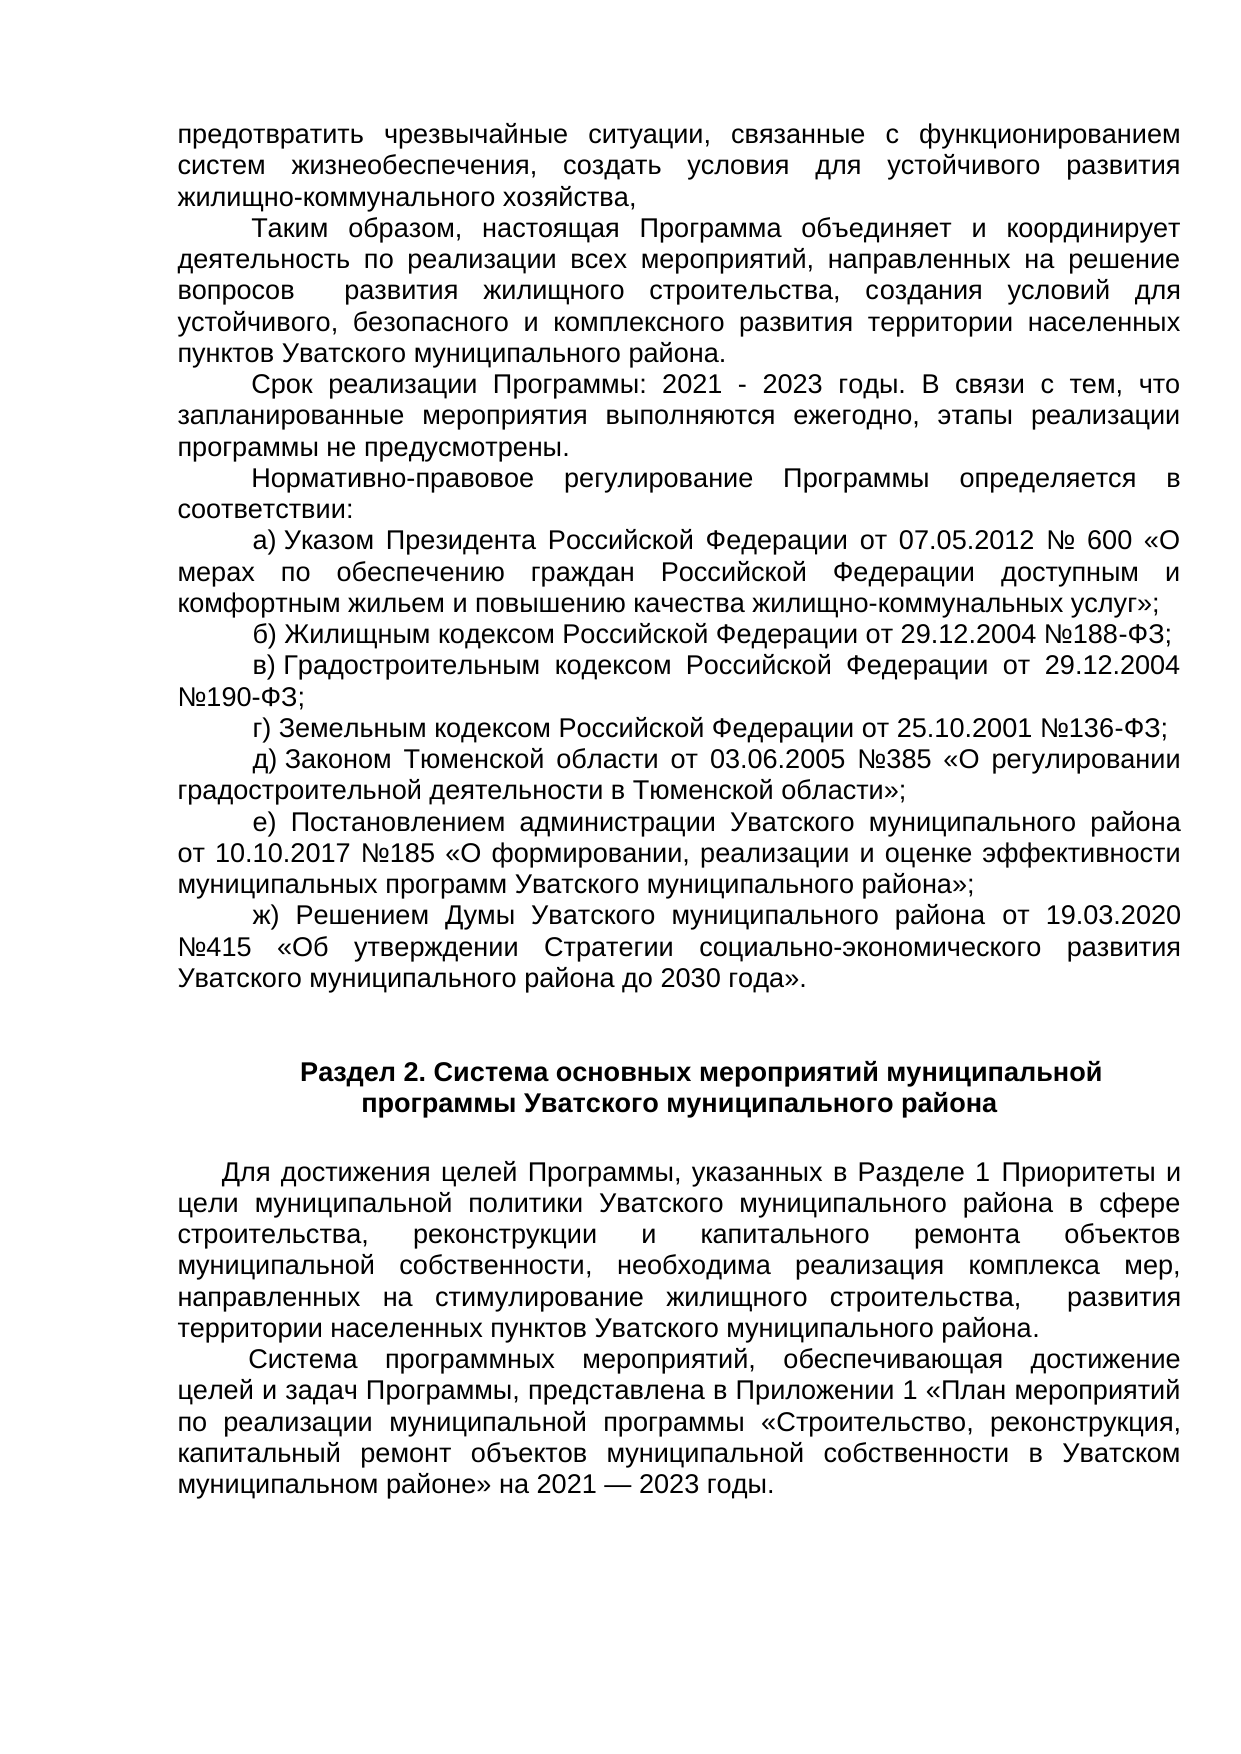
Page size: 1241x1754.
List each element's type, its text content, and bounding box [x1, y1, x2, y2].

text Срок реализации Программы: 2021 - 2023 годы. В связи с тем, что запланированные мероприятия выполняются ежегодно, этапы реализации программы не предусмотрены. [177, 368, 1181, 462]
text е) Постановлением администрации Уватского муниципального района от 10.10.2017 №185 «О формировании, реализации и оценке эффективности муниципальных программ Уватского муниципального района»; [177, 806, 1181, 899]
text ж) Решением Думы Уватского муниципального района от 19.03.2020 №415 «Об утверждении Стратегии социально-экономического развития Уватского муниципального района до 2030 года». [177, 899, 1181, 993]
text предотвратить чрезвычайные ситуации, связанные с функционированием систем жизнеобеспечения, создать условия для устойчивого развития жилищно-коммунального хозяйства, [177, 118, 1181, 212]
text Таким образом, настоящая Программа объединяет и координирует деятельность по реализации всех мероприятий, направленных на решение вопросов развития жилищного строительства, создания условий для устойчивого, безопасного и комплексного развития территории населенных пунктов Уватского муниципального района. [177, 212, 1181, 368]
text в) Градостроительным кодексом Российской Федерации от 29.12.2004 №190-ФЗ; [177, 649, 1181, 712]
text г) Земельным кодексом Российской Федерации от 25.10.2001 №136‑ФЗ; [177, 712, 1181, 743]
text б) Жилищным кодексом Российской Федерации от 29.12.2004 №188‑ФЗ; [177, 618, 1181, 649]
text д) Законом Тюменской области от 03.06.2005 №385 «О регулировании градостроительной деятельности в Тюменской области»; [177, 743, 1181, 806]
text Раздел 2. Система основных мероприятий муниципальной программы Уватского муниципального района [177, 1056, 1181, 1118]
text Система программных мероприятий, обеспечивающая достижение целей и задач Программы, представлена в Приложении 1 «План мероприятий по реализации муниципальной программы «Строительство, реконструкция, капитальный ремонт объектов муниципальной собственности в Уватском муниципальном районе» на 2021 — 2023 годы. [177, 1343, 1181, 1499]
text Нормативно-правовое регулирование Программы определяется в соответствии: [177, 462, 1181, 524]
text а) Указом Президента Российской Федерации от 07.05.2012 № 600 «О мерах по обеспечению граждан Российской Федерации доступным и комфортным жильем и повышению качества жилищно-коммунальных услуг»; [177, 524, 1181, 618]
text Для достижения целей Программы, указанных в Разделе 1 Приоритеты и цели муниципальной политики Уватского муниципального района в сфере строительства, реконструкции и капитального ремонта объектов муниципальной собственности, необходима реализация комплекса мер, направленных на стимулирование жилищного строительства, развития территории населенных пунктов Уватского муниципального района. [177, 1156, 1181, 1343]
